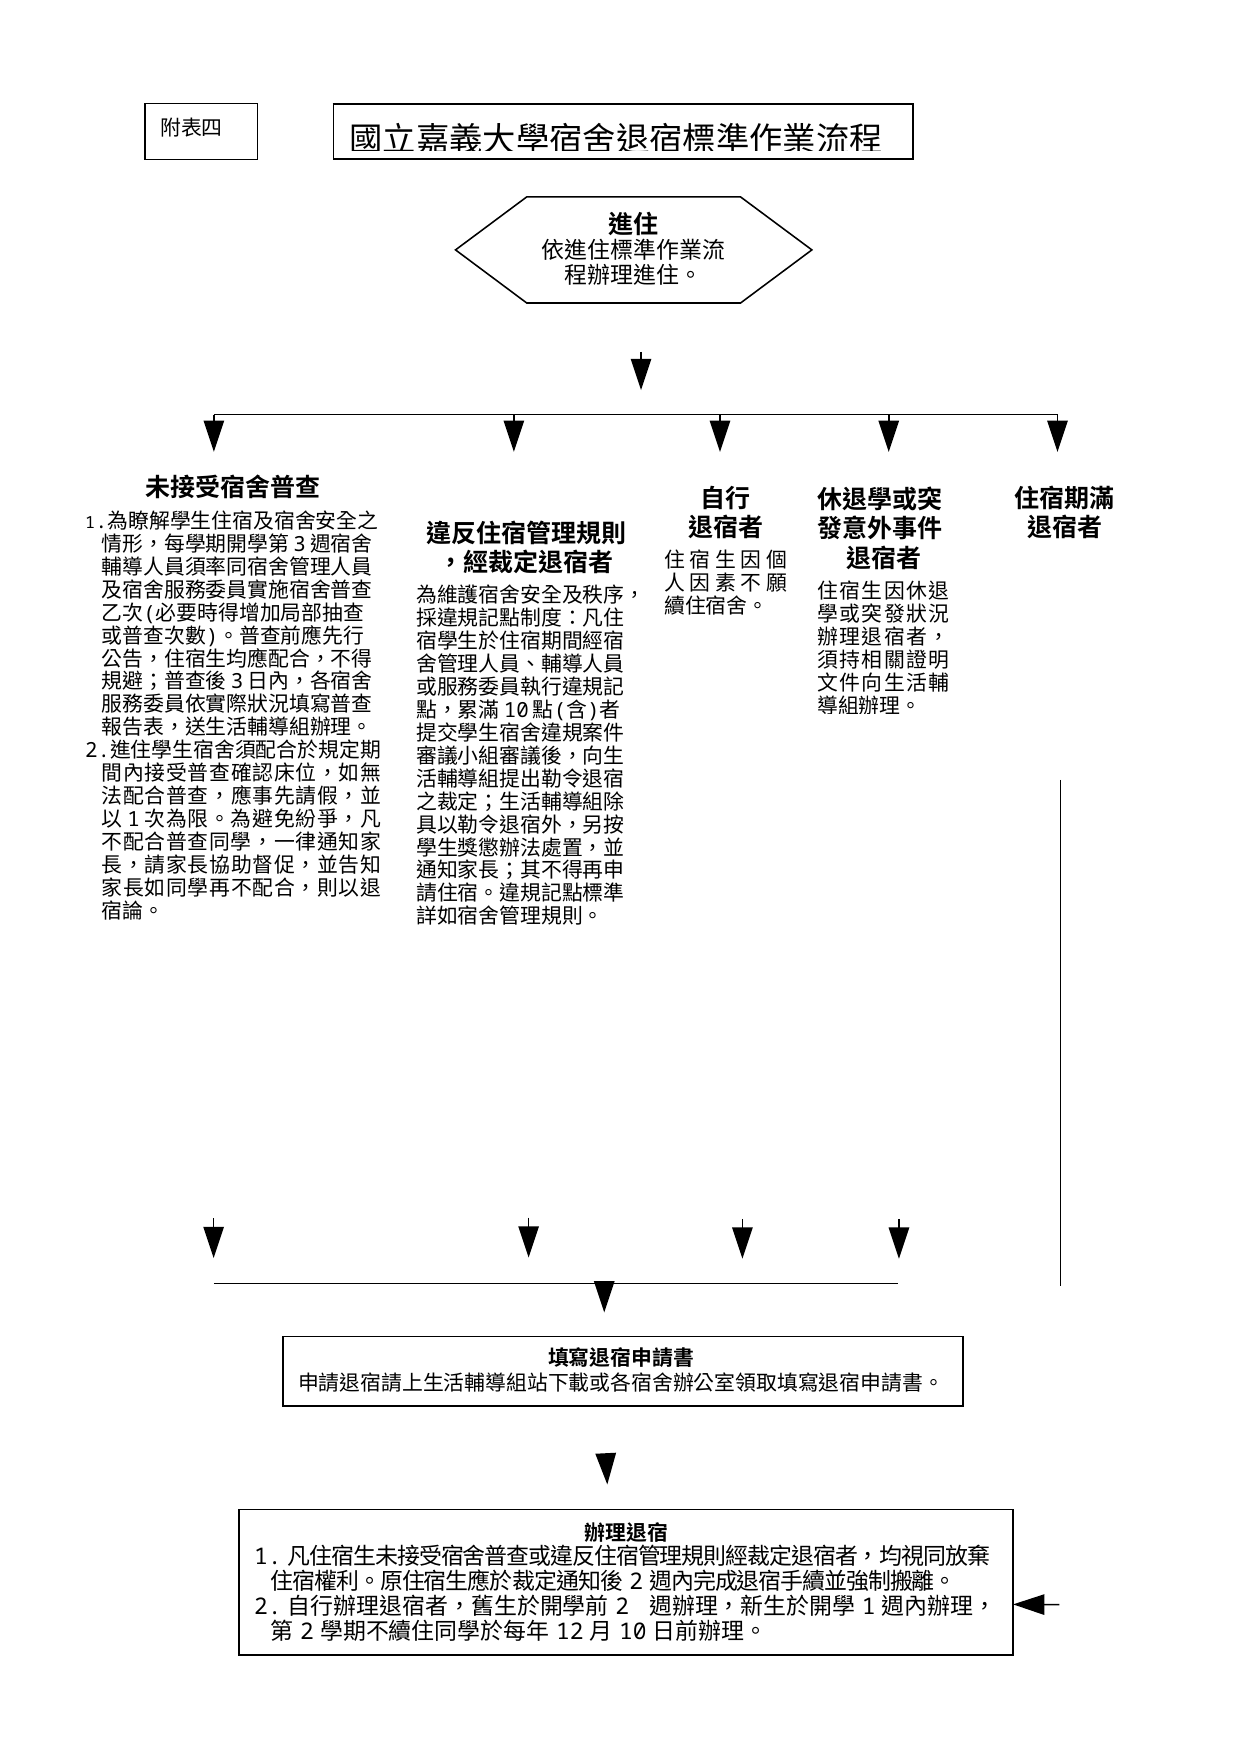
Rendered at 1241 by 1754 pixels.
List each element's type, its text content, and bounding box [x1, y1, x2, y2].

text ，經裁定退宿者 [416, 548, 635, 577]
text 退宿者 [817, 544, 949, 573]
text 違反住宿管理規則 [416, 519, 635, 548]
text 退宿者 [664, 513, 787, 542]
text 退宿者 [1007, 513, 1121, 542]
text 2.進住學生宿舍須配合於規定期間內接受普查確認床位，如無法配合普查，應事先請假，並以1次為限。為避免紛爭，凡不配合普查同學，一律通知家長，請家長協助督促，並告知家長如同學再不配合，則以退宿論。 [85, 739, 381, 923]
text 未接受宿舍普查 [85, 473, 381, 503]
text 自行 [664, 484, 787, 513]
text 住宿期滿 [1007, 484, 1121, 513]
text 住宿生因個人因素不願續住宿舍。 [664, 549, 787, 618]
text 休退學或突發意外事件 [817, 485, 949, 544]
text 為維護宿舍安全及秩序，採違規記點制度：凡住宿學生於住宿期間經宿舍管理人員、輔導人員或服務委員執行違規記點，累滿10點(含)者提交學生宿舍違規案件審議小組審議後，向生活輔導組提出勒令退宿之裁定；生活輔導組除具以勒令退宿外，另按學生獎懲辦法處置，並通知家長；其不得再申請住宿。違規記點標準詳如宿舍管理規則。 [416, 584, 635, 927]
text 1.為瞭解學生住宿及宿舍安全之情形，每學期開學第3週宿舍輔導人員須率同宿舍管理人員及宿舍服務委員實施宿舍普查乙次(必要時得增加局部抽查或普查次數)。普查前應先行公告，住宿生均應配合，不得規避；普查後3日內，各宿舍服務委員依實際狀況填寫普查報告表，送生活輔導組辦理。 [85, 510, 381, 739]
text 國立嘉義大學宿舍退宿標準作業流程 [349, 112, 897, 151]
text 住宿生因休退學或突發狀況辦理退宿者，須持相關證明文件向生活輔導組辦理。 [817, 580, 949, 714]
